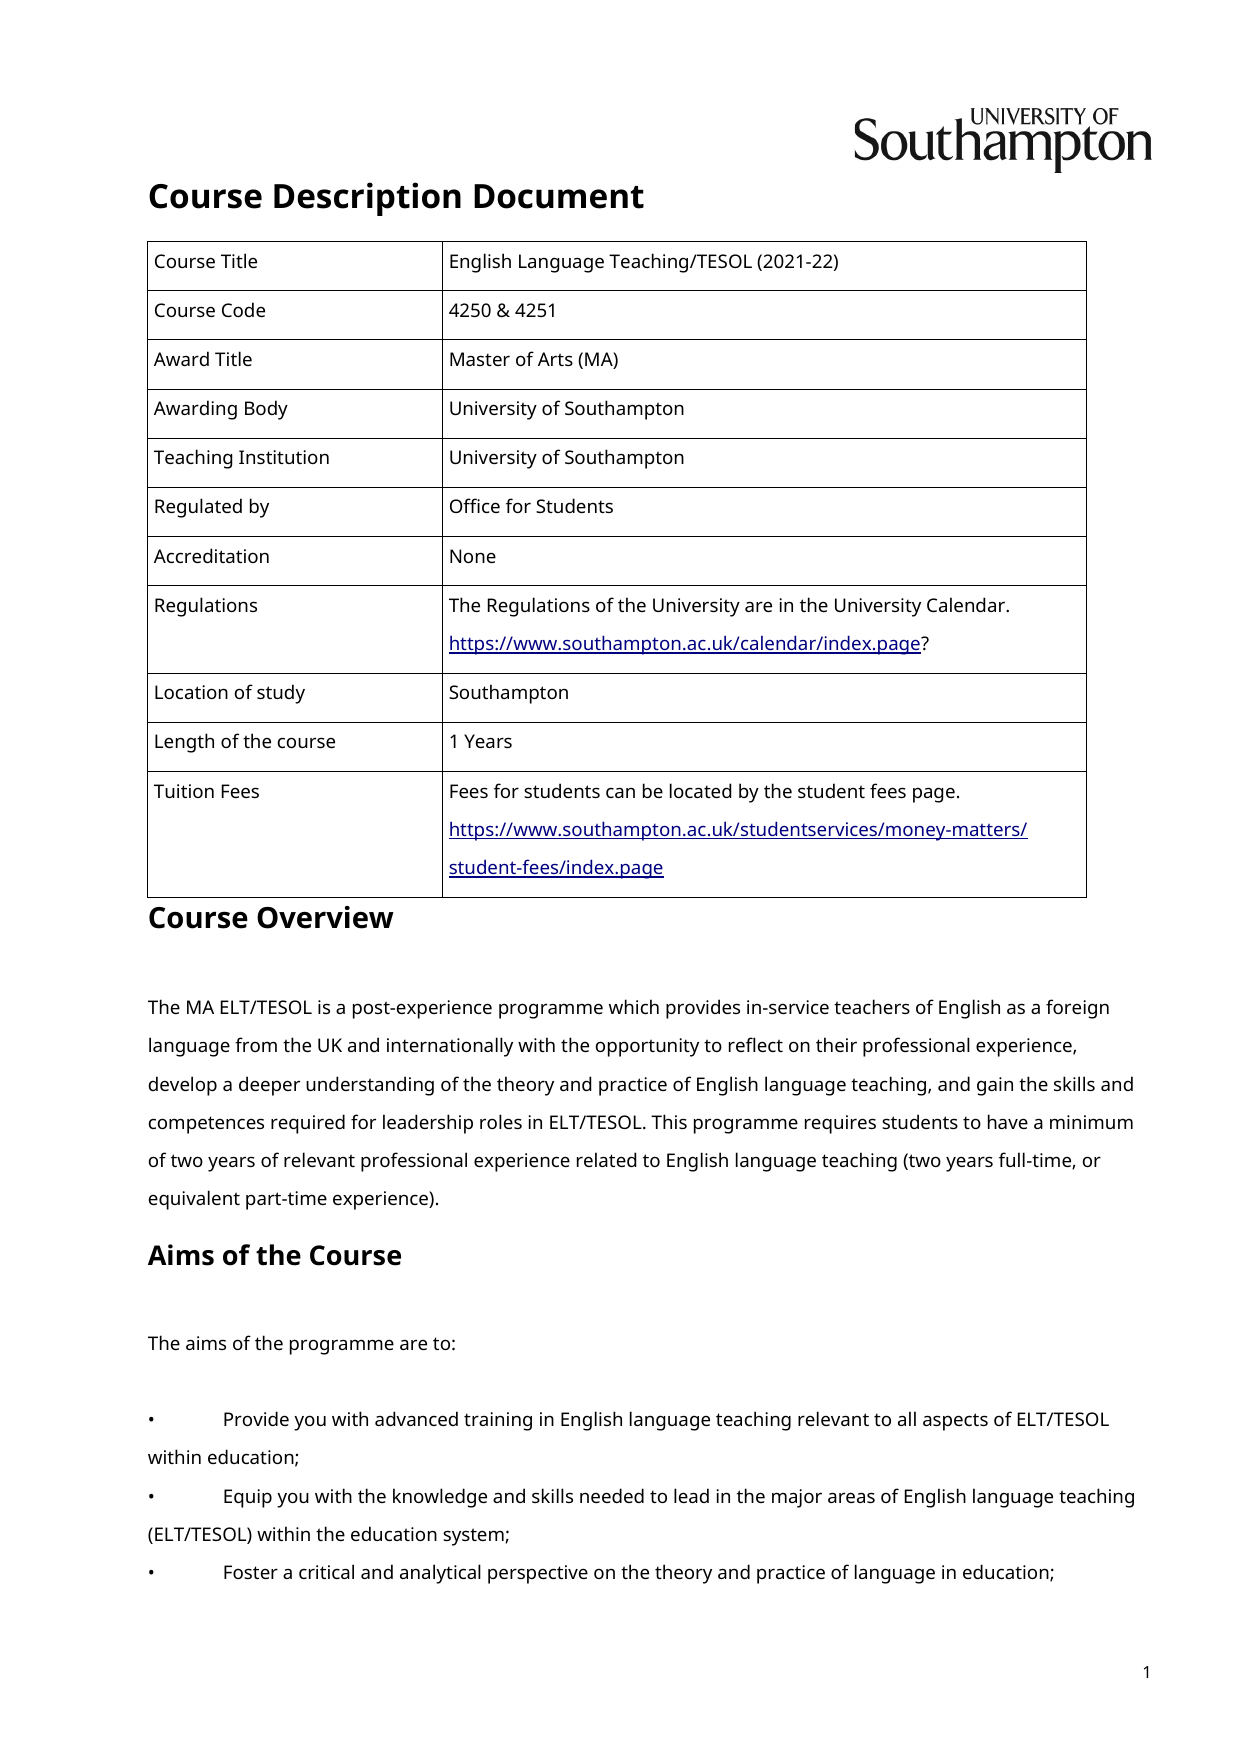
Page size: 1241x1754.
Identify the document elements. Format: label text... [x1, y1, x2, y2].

table_header English Language Teaching/TESOL (2021-22) [443, 242, 1086, 290]
table_cell University of Southampton [443, 390, 1086, 438]
table_cell 4250 & 4251 [443, 291, 1086, 339]
table_cell Location of study [148, 674, 442, 722]
table_cell None [443, 537, 1086, 585]
table_cell University of Southampton [443, 439, 1086, 487]
table_cell Teaching Institution [148, 439, 442, 487]
table_cell Length of the course [148, 723, 442, 771]
subtitle Course Description Document [148, 173, 1152, 218]
table_cell Southampton [443, 674, 1086, 722]
table_cell Fees for students can be located by the student fees page. https://www.southampton.ac.uk/studentservices/money-matters/student-fees/index.page [443, 772, 1086, 897]
text The MA ELT/TESOL is a post-experience programme which provides in-service teachers of English as a foreign language from the UK and internationally with the opportunity to reflect on their professional experience, develop a deeper understanding of the theory and practice of English language teaching, and gain the skills and competences required for leadership roles in ELT/TESOL. This programme requires students to have a minimum of two years of relevant professional experience related to English language teaching (two years full-time, or equivalent part-time experience). [148, 994, 1152, 1211]
table_cell Awarding Body [148, 390, 442, 438]
table_cell The Regulations of the University are in the University Calendar. https://www.southampton.ac.uk/calendar/index.page? [443, 586, 1086, 673]
text The aims of the programme are to: • Provide you with advanced training in English language teaching relevant to all aspects of ELT/TESOL within education; • Equip you with the knowledge and skills needed to lead in the major areas of English language teaching (ELT/TESOL) within the education system; • Foster a critical and analytical perspective on the theory and practice of language in education; [148, 1330, 1152, 1585]
table_cell Master of Arts (MA) [443, 340, 1086, 388]
table_cell Office for Students [443, 488, 1086, 536]
table_cell Regulations [148, 586, 442, 673]
table_cell Course Code [148, 291, 442, 339]
table_cell 1 Years [443, 723, 1086, 771]
table_cell Tuition Fees [148, 772, 442, 897]
table_cell Award Title [148, 340, 442, 388]
subtitle Aims of the Course [148, 1236, 1152, 1273]
subtitle Course Overview [148, 898, 1152, 937]
table_header Course Title [148, 242, 442, 290]
table_cell Accreditation [148, 537, 442, 585]
table_cell Regulated by [148, 488, 442, 536]
